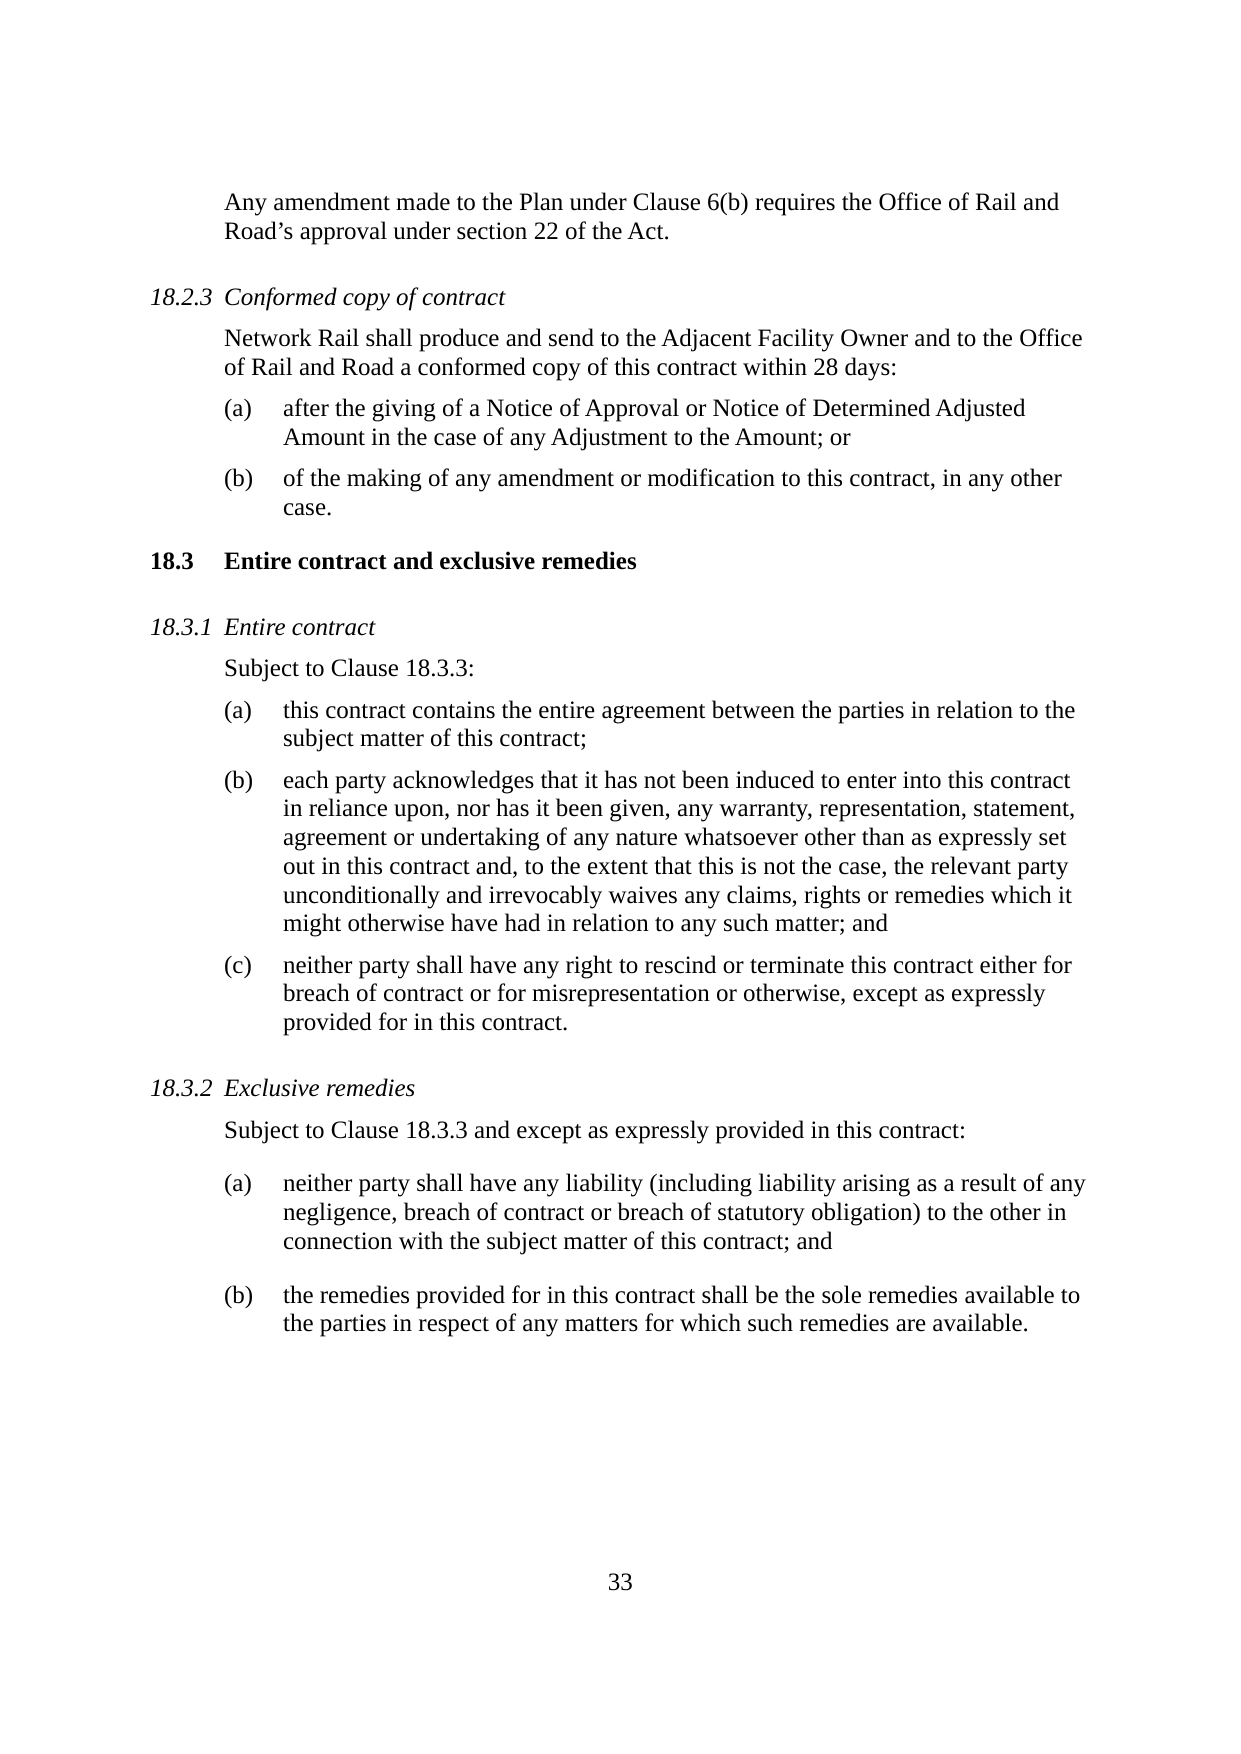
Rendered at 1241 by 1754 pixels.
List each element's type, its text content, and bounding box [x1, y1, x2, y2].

text (a) neither party shall have any liability (including liability arising as a result of any negligence, breach of contract or breach of statutory obligation) to the other in connection with the subject matter of this contract; and [224, 1168, 1090, 1255]
text Any amendment made to the Plan under Clause 6(b) requires the Office of Rail and Road’s approval under section 22 of the Act. [224, 187, 1090, 245]
text (b) the remedies provided for in this contract shall be the sole remedies available to the parties in respect of any matters for which such remedies are available. [224, 1280, 1090, 1337]
subtitle 18.3.2 Exclusive remedies [150, 1073, 1090, 1102]
text Network Rail shall produce and send to the Adjacent Facility Owner and to the Office of Rail and Road a conformed copy of this contract within 28 days: [224, 323, 1090, 381]
subtitle 18.2.3 Conformed copy of contract [150, 282, 1090, 311]
text (b) of the making of any amendment or modification to this contract, in any other case. [224, 463, 1090, 521]
text (c) neither party shall have any right to rescind or terminate this contract either for breach of contract or for misrepresentation or otherwise, except as expressly provided for in this contract. [224, 950, 1090, 1036]
text (a) after the giving of a Notice of Approval or Notice of Determined Adjusted Amount in the case of any Adjustment to the Amount; or [224, 393, 1090, 451]
subtitle 18.3.1 Entire contract [150, 612, 1090, 641]
text Subject to Clause 18.3.3: [224, 653, 1090, 682]
text (a) this contract contains the entire agreement between the parties in relation to the subject matter of this contract; [224, 695, 1090, 752]
text Subject to Clause 18.3.3 and except as expressly provided in this contract: [224, 1115, 1090, 1143]
subtitle 18.3 Entire contract and exclusive remedies [150, 546, 1090, 575]
text (b) each party acknowledges that it has not been induced to enter into this contract in reliance upon, nor has it been given, any warranty, representation, statement, agreement or undertaking of any nature whatsoever other than as expressly set out in this contract and, to the extent that this is not the case, the relevant party unconditionally and irrevocably waives any claims, rights or remedies which it might otherwise have had in relation to any such matter; and [224, 765, 1090, 937]
